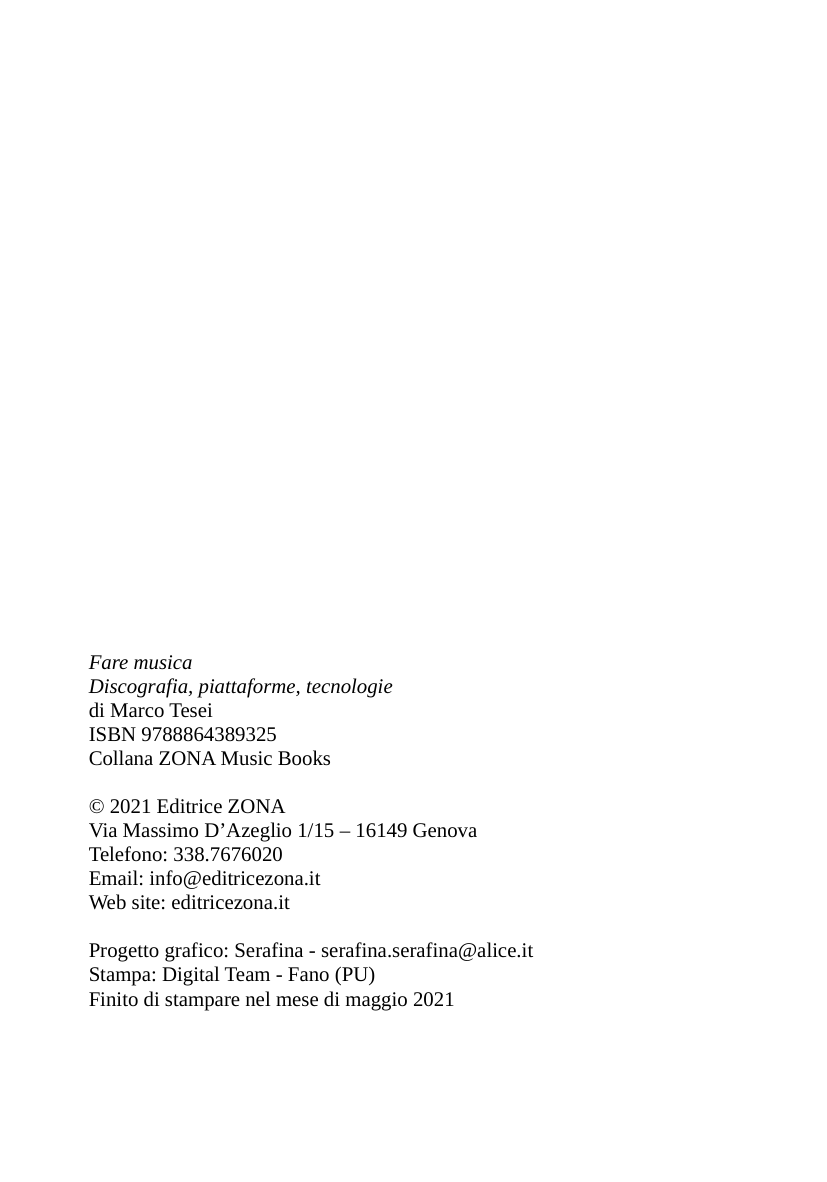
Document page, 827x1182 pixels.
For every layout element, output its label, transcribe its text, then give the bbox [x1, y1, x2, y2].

text Stampa: Digital Team - Fano (PU) [88, 962, 738, 986]
text Finito di stampare nel mese di maggio 2021 [88, 986, 738, 1011]
text Email: info@editricezona.it [88, 866, 738, 890]
text © 2021 Editrice ZONA [88, 794, 738, 818]
text di Marco Tesei [88, 698, 738, 722]
text Discografia, piattaforme, tecnologie [88, 674, 738, 698]
text Progetto grafico: Serafina - serafina.serafina@alice.it [88, 938, 738, 962]
text Via Massimo D’Azeglio 1/15 – 16149 Genova [88, 818, 738, 842]
text Fare musica [88, 649, 738, 674]
text ISBN 9788864389325 [88, 722, 738, 746]
text Web site: editricezona.it [88, 890, 738, 914]
text Collana ZONA Music Books [88, 746, 738, 770]
text Telefono: 338.7676020 [88, 842, 738, 866]
